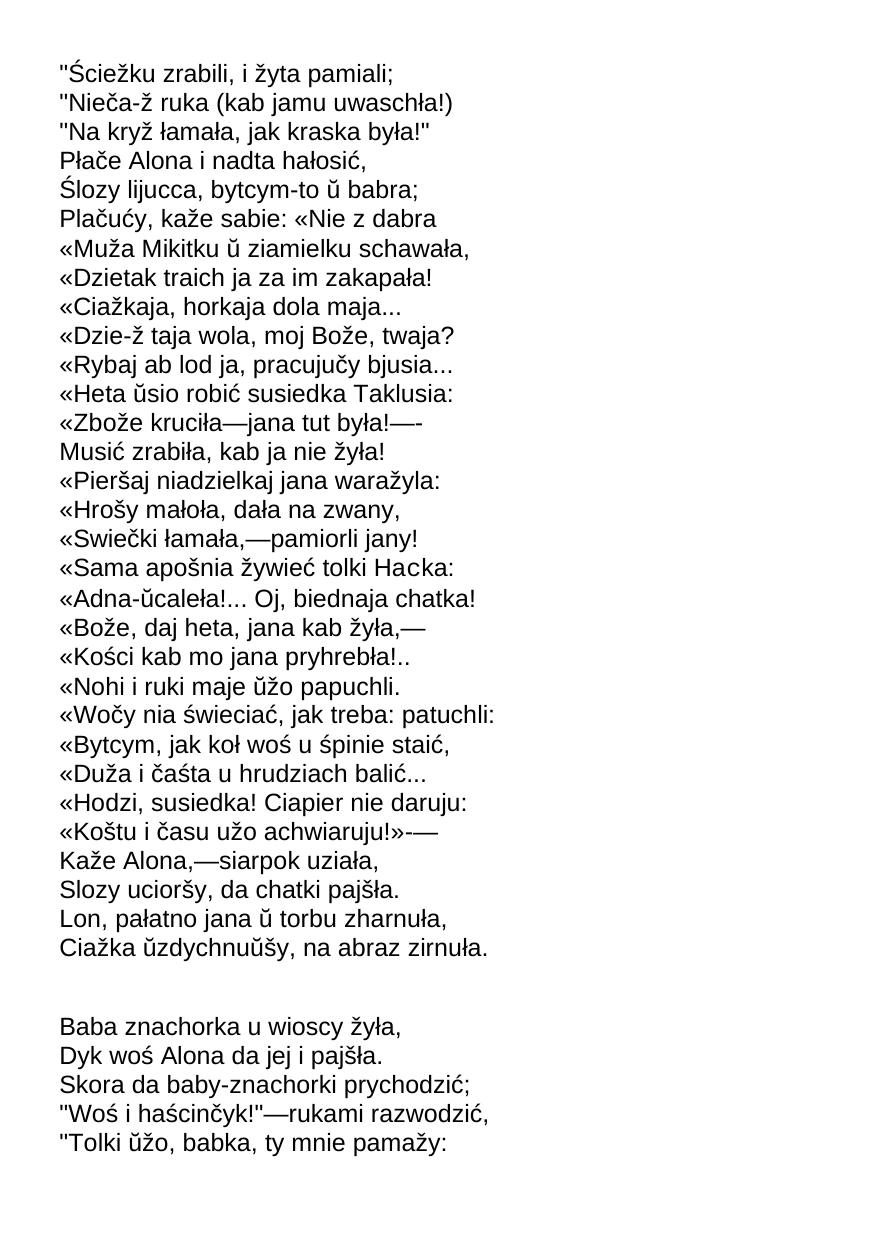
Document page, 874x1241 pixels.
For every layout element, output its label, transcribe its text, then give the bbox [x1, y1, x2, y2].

text «Koštu i času užo achwiaruju!»-— [59, 817, 815, 846]
text "Ściežku zrabili, i žyta pamiali; [59, 59, 815, 88]
text «Nohi i ruki maje ŭžo papuchli. [59, 671, 815, 700]
text «Swiečki łamała,—pamiorli jany! [59, 524, 815, 553]
text Płače Alona i nadta hałosić, [59, 146, 815, 175]
text Kaže Alona,—siarpok uziała, [59, 846, 815, 875]
text Ciažka ŭzdychnuŭšy, na abraz zirnuła. [59, 933, 815, 962]
text «Sama apošnia žywieć tolki Haсka: [59, 553, 815, 584]
text «Wočy nia świeciać, jak treba: patuchli: [59, 700, 815, 729]
text Musić zrabiła, kab ja nie žyła! [59, 437, 815, 466]
text «Ciažkaja, horkaja dola maja... [59, 292, 815, 321]
text "Nieča-ž ruka (kab jamu uwaschła!) [59, 88, 815, 117]
text Skora da baby-znachorki prychodzić; [59, 1070, 815, 1099]
text Slozy ucioršy, da chatki pajšła. [59, 875, 815, 904]
text «Hrošy małoła, dała na zwany, [59, 495, 815, 524]
text «Dzietak traich ja za im zakapała! [59, 262, 815, 292]
text Ślozy lijucca, bytcym-to ŭ babra; [59, 175, 815, 204]
text «Dzie-ž taja wola, moj Bože, twaja? [59, 321, 815, 350]
text «Adna-ŭcaleła!... Oj, biednaja chatka! [59, 584, 815, 613]
text "Tolki ŭžo, babka, ty mnie pamažy: [59, 1128, 815, 1157]
text «Bože, daj heta, jana kab žyła,— [59, 613, 815, 642]
text «Kości kab mo jana pryhrebła!.. [59, 642, 815, 671]
text Lon, pałatno jana ŭ torbu zharnuła, [59, 904, 815, 933]
text Baba znachorka u wioscy žyła, [59, 1012, 815, 1041]
text «Muža Mikitku ŭ ziamielku schawała, [59, 233, 815, 262]
text «Heta ŭsio robić susiedka Taklusia: [59, 379, 815, 408]
text «Pieršaj niadzielkaj jana waražyla: [59, 466, 815, 495]
text «Duža i čaśta u hrudziach balić... [59, 758, 815, 788]
text "Na kryž łamała, jak kraska była!" [59, 117, 815, 146]
text "Woś i haścinčyk!"—rukami razwodzić, [59, 1099, 815, 1128]
text Plačućy, kaže sabie: «Nie z dabra [59, 204, 815, 233]
text Dyk woś Alona da jej i pajšła. [59, 1041, 815, 1070]
text «Rybaj ab lod ja, pracujučy bjusia... [59, 350, 815, 379]
text «Hodzi, susiedka! Ciapier nie daruju: [59, 788, 815, 817]
text «Bytcym, jak koł woś u śpinie staić, [59, 729, 815, 758]
text «Zbože kruciła—jana tut była!—- [59, 408, 815, 437]
